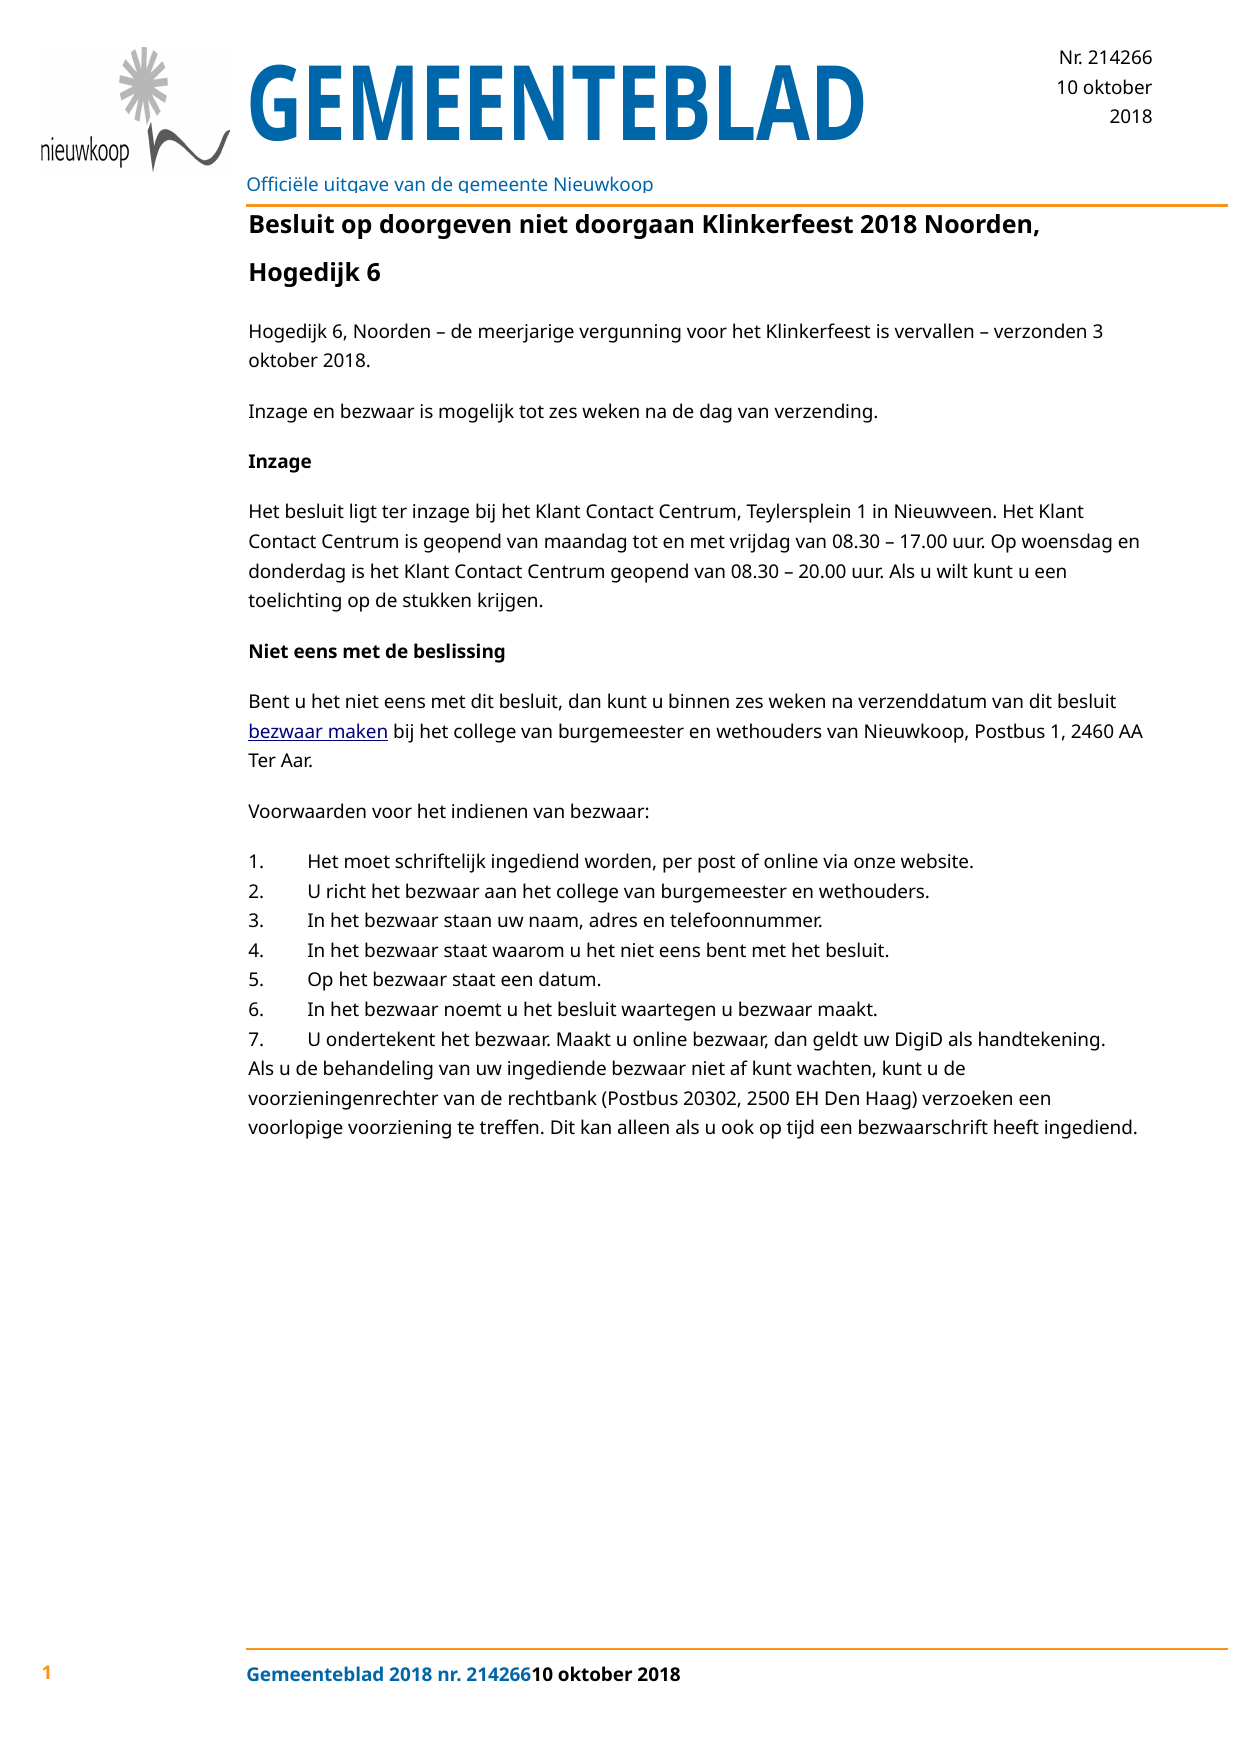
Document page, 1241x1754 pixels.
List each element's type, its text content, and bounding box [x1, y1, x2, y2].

text Voorwaarden voor het indienen van bezwaar: [248, 798, 1152, 824]
text Het besluit ligt ter inzage bij het Klant Contact Centrum, Teylersplein 1 in Nieuwveen. Het Klant Contact Centrum is geopend van maandag tot en met vrijdag van 08.30 – 17.00 uur. Op woensdag en donderdag is het Klant Contact Centrum geopend van 08.30 – 20.00 uur. Als u wilt kunt u een toelichting op de stukken krijgen. [248, 499, 1152, 613]
list In het bezwaar staat waarom u het niet eens bent met het besluit. [248, 937, 1152, 963]
text Niet eens met de beslissing [248, 638, 1152, 664]
list In het bezwaar staan uw naam, adres en telefoonnummer. [248, 907, 1152, 933]
picture [41, 47, 231, 172]
list U richt het bezwaar aan het college van burgemeester en wethouders. [248, 878, 1152, 904]
text Inzage en bezwaar is mogelijk tot zes weken na de dag van verzending. [248, 398, 1152, 424]
list Het moet schriftelijk ingediend worden, per post of online via onze website. [248, 848, 1152, 874]
list In het bezwaar noemt u het besluit waartegen u bezwaar maakt. [248, 996, 1152, 1022]
list Op het bezwaar staat een datum. [248, 967, 1152, 992]
text Inzage [248, 448, 1152, 474]
text Besluit op doorgeven niet doorgaan Klinkerfeest 2018 Noorden, Hogedijk 6 [248, 207, 1152, 288]
text Hogedijk 6, Noorden – de meerjarige vergunning voor het Klinkerfeest is vervallen – verzonden 3 oktober 2018. [248, 318, 1152, 373]
text Als u de behandeling van uw ingediende bezwaar niet af kunt wachten, kunt u de voorzieningenrechter van de rechtbank (Postbus 20302, 2500 EH Den Haag) verzoeken een voorlopige voorziening te treffen. Dit kan alleen als u ook op tijd een bezwaarschrift heeft ingediend. [248, 1055, 1152, 1140]
text Bent u het niet eens met dit besluit, dan kunt u binnen zes weken na verzenddatum van dit besluit bezwaar maken bij het college van burgemeester en wethouders van Nieuwkoop, Postbus 1, 2460 AA Ter Aar. [248, 688, 1152, 773]
list U ondertekent het bezwaar. Maakt u online bezwaar, dan geldt uw DigiD als handtekening. [248, 1026, 1152, 1052]
